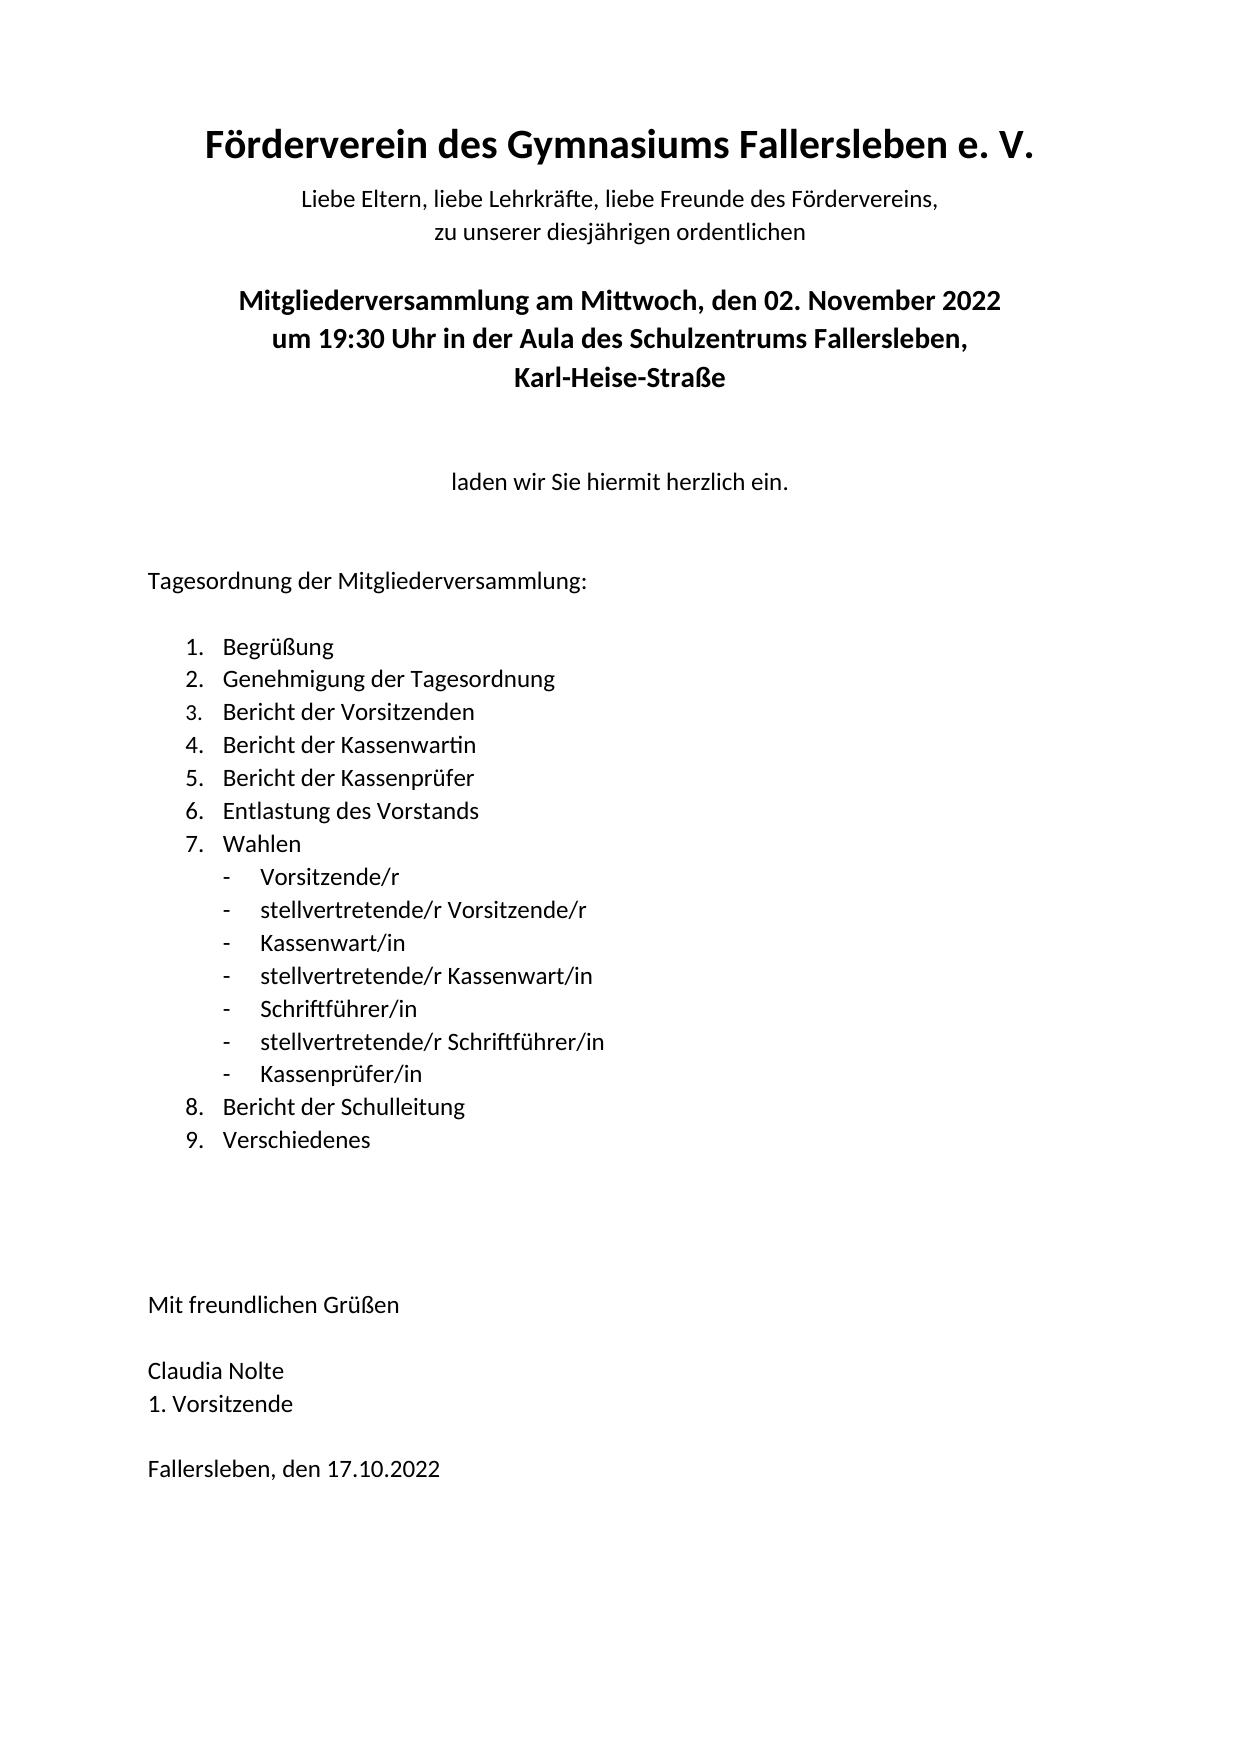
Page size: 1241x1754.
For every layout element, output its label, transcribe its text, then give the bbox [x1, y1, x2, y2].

text Liebe Eltern, liebe Lehrkräfte, liebe Freunde des Fördervereins, [148, 183, 1092, 214]
list Genehmigung der Tagesordnung [185, 664, 1092, 694]
list Vorsitzende/r [223, 861, 1092, 892]
text Mitgliederversammlung am Mittwoch, den 02. November 2022 [148, 282, 1092, 318]
list Kassenprüfer/in [223, 1059, 1092, 1089]
list Bericht der Vorsitzenden [185, 697, 1092, 727]
list Bericht der Kassenwartin [185, 729, 1092, 760]
text Fallersleben, den 17.10.2022 [148, 1454, 1092, 1484]
list Bericht der Kassenprüfer [185, 762, 1092, 793]
list stellvertretende/r Vorsitzende/r [223, 894, 1092, 924]
text Claudia Nolte [148, 1355, 1092, 1385]
text Förderverein des Gymnasiums Fallersleben e. V. [148, 118, 1092, 169]
text um 19:30 Uhr in der Aula des Schulzentrums Fallersleben, [148, 321, 1092, 356]
text zu unserer diesjährigen ordentlichen [148, 216, 1092, 247]
text laden wir Sie hiermit herzlich ein. [148, 466, 1092, 497]
list Wahlen [185, 828, 1092, 859]
list Begrüßung [185, 631, 1092, 661]
list Schriftführer/in [223, 993, 1092, 1023]
list Verschiedenes [185, 1124, 1092, 1155]
list Kassenwart/in [223, 927, 1092, 957]
text Tagesordnung der Mitgliederversammlung: [148, 565, 1092, 595]
list Bericht der Schulleitung [185, 1092, 1092, 1122]
list Entlastung des Vorstands [185, 795, 1092, 826]
text Karl-Heise-Straße [148, 359, 1092, 395]
list stellvertretende/r Schriftführer/in [223, 1026, 1092, 1056]
text Mit freundlichen Grüßen [148, 1289, 1092, 1319]
text 1. Vorsitzende [148, 1388, 1092, 1418]
list stellvertretende/r Kassenwart/in [223, 960, 1092, 990]
